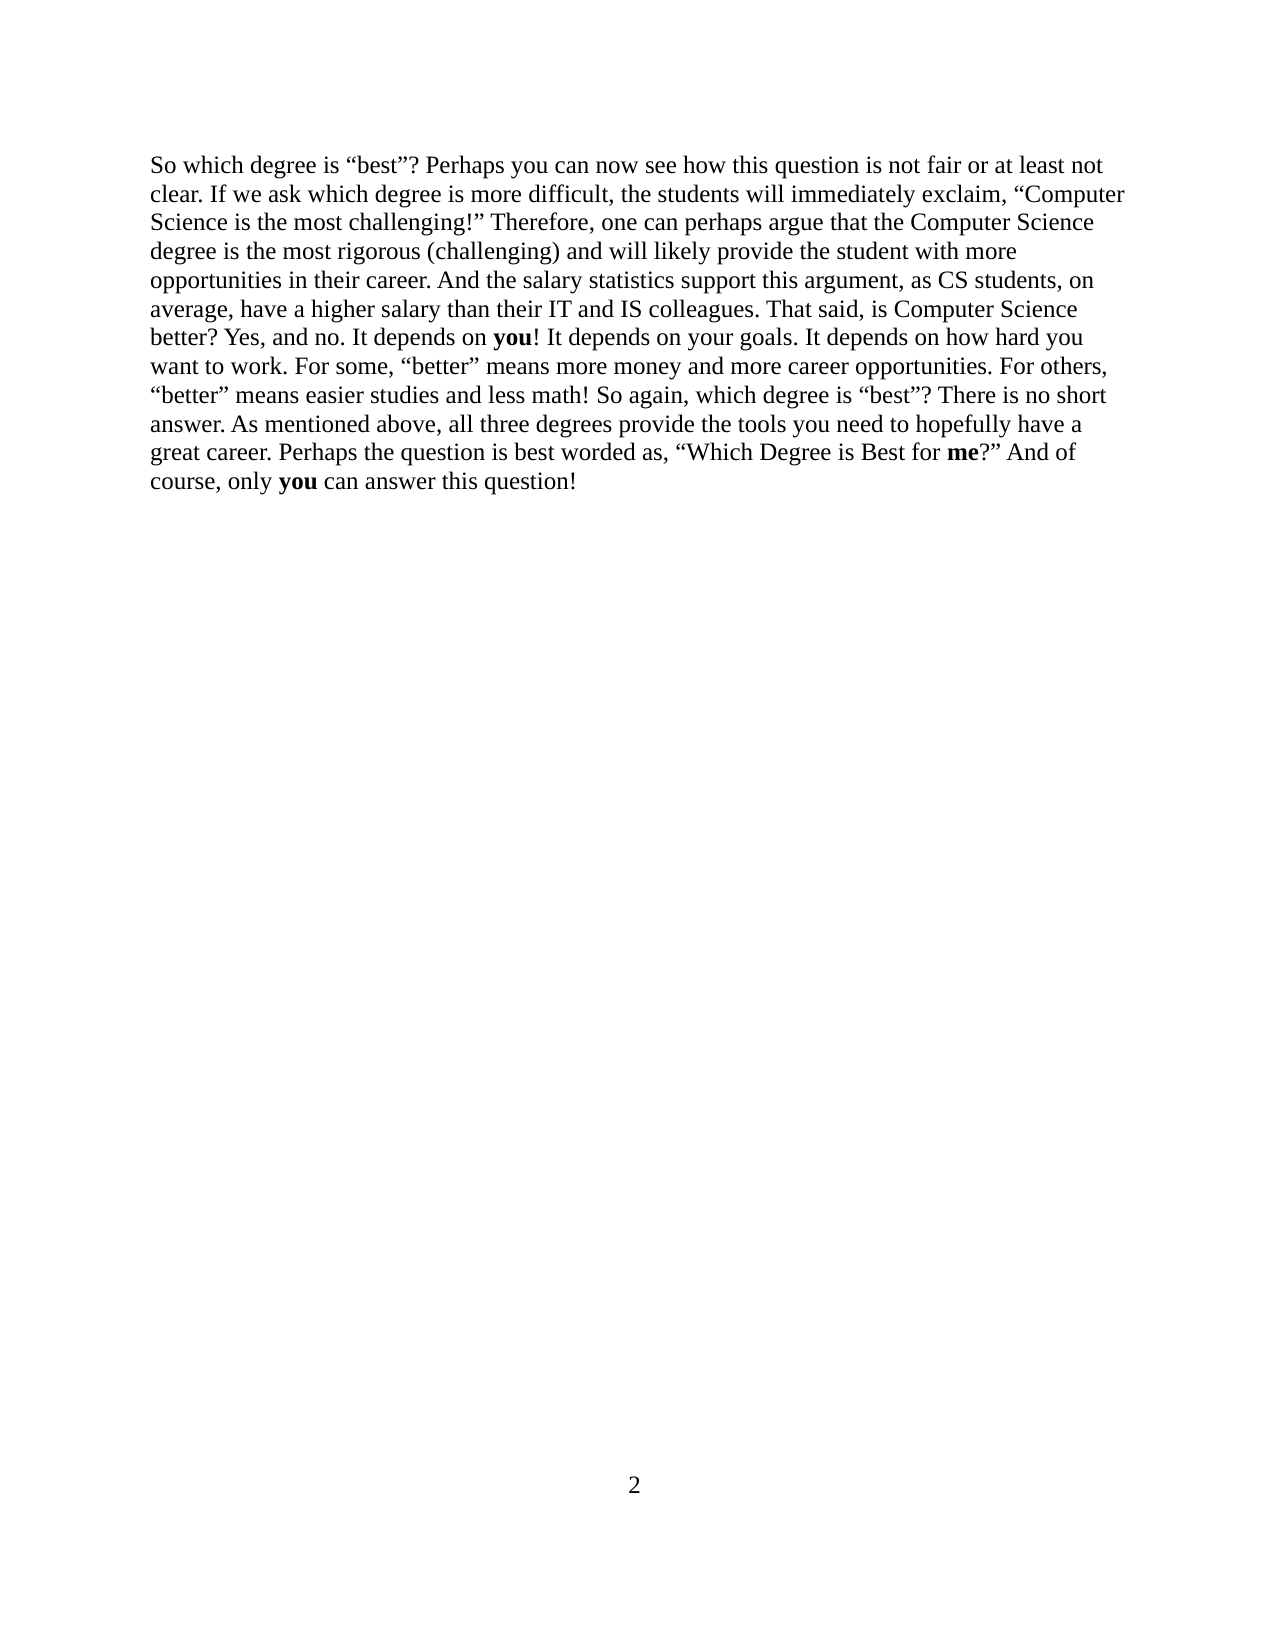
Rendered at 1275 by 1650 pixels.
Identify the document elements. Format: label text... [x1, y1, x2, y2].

text So which degree is “best”? Perhaps you can now see how this question is not fair or at least not clear. If we ask which degree is more difficult, the students will immediately exclaim, “Computer Science is the most challenging!” Therefore, one can perhaps argue that the Computer Science degree is the most rigorous (challenging) and will likely provide the student with more opportunities in their career. And the salary statistics support this argument, as CS students, on average, have a higher salary than their IT and IS colleagues. That said, is Computer Science better? Yes, and no. It depends on you! It depends on your goals. It depends on how hard you want to work. For some, “better” means more money and more career opportunities. For others, “better” means easier studies and less math! So again, which degree is “best”? There is no short answer. As mentioned above, all three degrees provide the tools you need to hopefully have a great career. Perhaps the question is best worded as, “Which Degree is Best for me?” And of course, only you can answer this question! [150, 150, 1125, 495]
